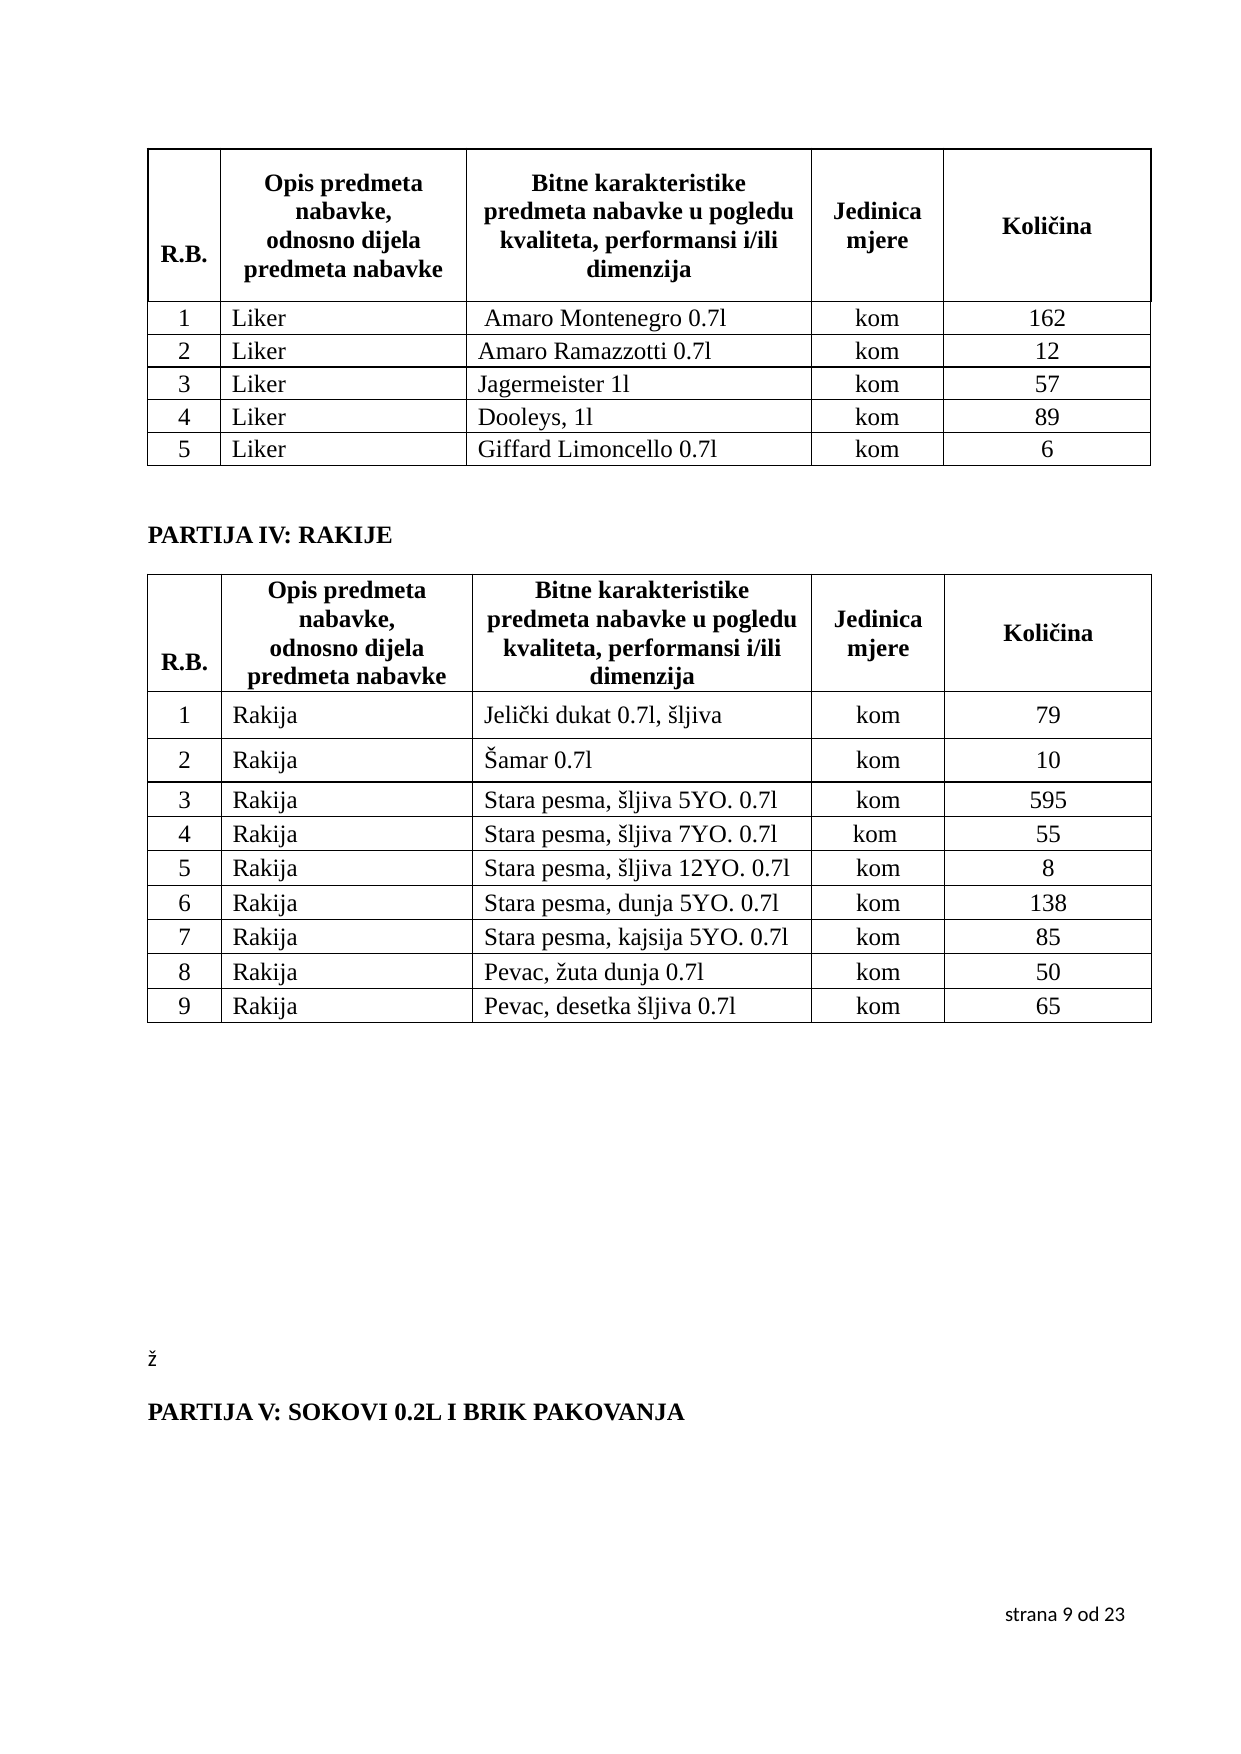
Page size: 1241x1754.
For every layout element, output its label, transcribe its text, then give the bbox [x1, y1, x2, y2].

table_cell 5 [148, 433, 220, 465]
table_cell 89 [944, 400, 1150, 432]
table_cell Jagermeister 1l [467, 368, 811, 399]
table_cell Amaro Montenegro 0.7l [467, 302, 811, 333]
table_cell Stara pesma, šljiva 7YO. 0.7l [473, 817, 811, 850]
table_header Količina [944, 150, 1150, 301]
table_cell 8 [148, 954, 221, 988]
table_cell 65 [945, 989, 1151, 1022]
table_cell 1 [148, 692, 221, 738]
table_cell kom [812, 886, 944, 919]
table_cell 8 [945, 851, 1151, 884]
table_cell 10 [945, 739, 1151, 781]
table_cell Rakija [222, 817, 472, 850]
table_cell 3 [148, 368, 220, 399]
table_cell 85 [945, 920, 1151, 953]
table_header Jedinica mjere [812, 575, 944, 691]
table_header Jedinica mjere [812, 150, 943, 301]
table_cell Dooleys, 1l [467, 400, 811, 432]
table_header Bitne karakteristike predmeta nabavke u pogledu kvaliteta, performansi i/ili dimenzija [467, 150, 811, 301]
table_cell 6 [148, 886, 221, 919]
table_cell Amaro Ramazzotti 0.7l [467, 335, 811, 366]
table_cell 162 [944, 302, 1150, 333]
table_cell Giffard Limoncello 0.7l [467, 433, 811, 465]
table_cell 7 [148, 920, 221, 953]
table_cell 57 [944, 368, 1150, 399]
table_cell Rakija [222, 920, 472, 953]
table_cell kom [812, 739, 944, 781]
table_cell Jelički dukat 0.7l, šljiva [473, 692, 811, 738]
table_cell Liker [221, 302, 466, 333]
table_header Opis predmeta nabavke, odnosno dijela predmeta nabavke [221, 150, 466, 301]
table_cell kom [812, 920, 944, 953]
table_cell 138 [945, 886, 1151, 919]
table_cell 79 [945, 692, 1151, 738]
table_cell Šamar 0.7l [473, 739, 811, 781]
table_cell Liker [221, 400, 466, 432]
table_cell kom [812, 954, 944, 988]
table_header Bitne karakteristike predmeta nabavke u pogledu kvaliteta, performansi i/ili dimenzija [473, 575, 811, 691]
table_cell kom [812, 302, 943, 333]
table_cell Liker [221, 433, 466, 465]
table_cell 6 [944, 433, 1150, 465]
table_cell Rakija [222, 989, 472, 1022]
table_cell 50 [945, 954, 1151, 988]
table_cell Stara pesma, kajsija 5YO. 0.7l [473, 920, 811, 953]
table_header Količina [945, 575, 1151, 691]
table_cell 4 [148, 400, 220, 432]
text PARTIJA V: SOKOVI 0.2L I BRIK PAKOVANJA [148, 1397, 1125, 1425]
table_cell 5 [148, 851, 221, 884]
table_header R.B. [148, 575, 221, 691]
table_cell kom [812, 783, 944, 816]
text ž [148, 1344, 1125, 1372]
table_cell kom [812, 851, 944, 884]
table_cell kom [812, 989, 944, 1022]
table_cell Pevac, desetka šljiva 0.7l [473, 989, 811, 1022]
table_cell 2 [148, 335, 220, 366]
table_cell Rakija [222, 692, 472, 738]
table_cell Rakija [222, 954, 472, 988]
table_cell Rakija [222, 739, 472, 781]
table_cell kom [812, 817, 944, 850]
table_cell kom [812, 335, 943, 366]
table_cell 55 [945, 817, 1151, 850]
text PARTIJA IV: RAKIJE [148, 520, 1125, 548]
table_cell 12 [944, 335, 1150, 366]
table_cell kom [812, 368, 943, 399]
table_cell Stara pesma, dunja 5YO. 0.7l [473, 886, 811, 919]
table_cell Liker [221, 335, 466, 366]
table_cell 4 [148, 817, 221, 850]
table_cell Rakija [222, 851, 472, 884]
table_header R.B. [149, 150, 220, 301]
table_cell kom [812, 692, 944, 738]
table_cell Stara pesma, šljiva 12YO. 0.7l [473, 851, 811, 884]
table_header Opis predmeta nabavke, odnosno dijela predmeta nabavke [222, 575, 472, 691]
table_cell Pevac, žuta dunja 0.7l [473, 954, 811, 988]
table_cell kom [812, 433, 943, 465]
table_cell Stara pesma, šljiva 5YO. 0.7l [473, 783, 811, 816]
table_cell kom [812, 400, 943, 432]
table_cell 2 [148, 739, 221, 781]
table_cell 595 [945, 783, 1151, 816]
table_cell Liker [221, 368, 466, 399]
table_cell 9 [148, 989, 221, 1022]
table_cell Rakija [222, 783, 472, 816]
table_cell 1 [148, 302, 220, 333]
table_cell Rakija [222, 886, 472, 919]
table_cell 3 [148, 783, 221, 816]
